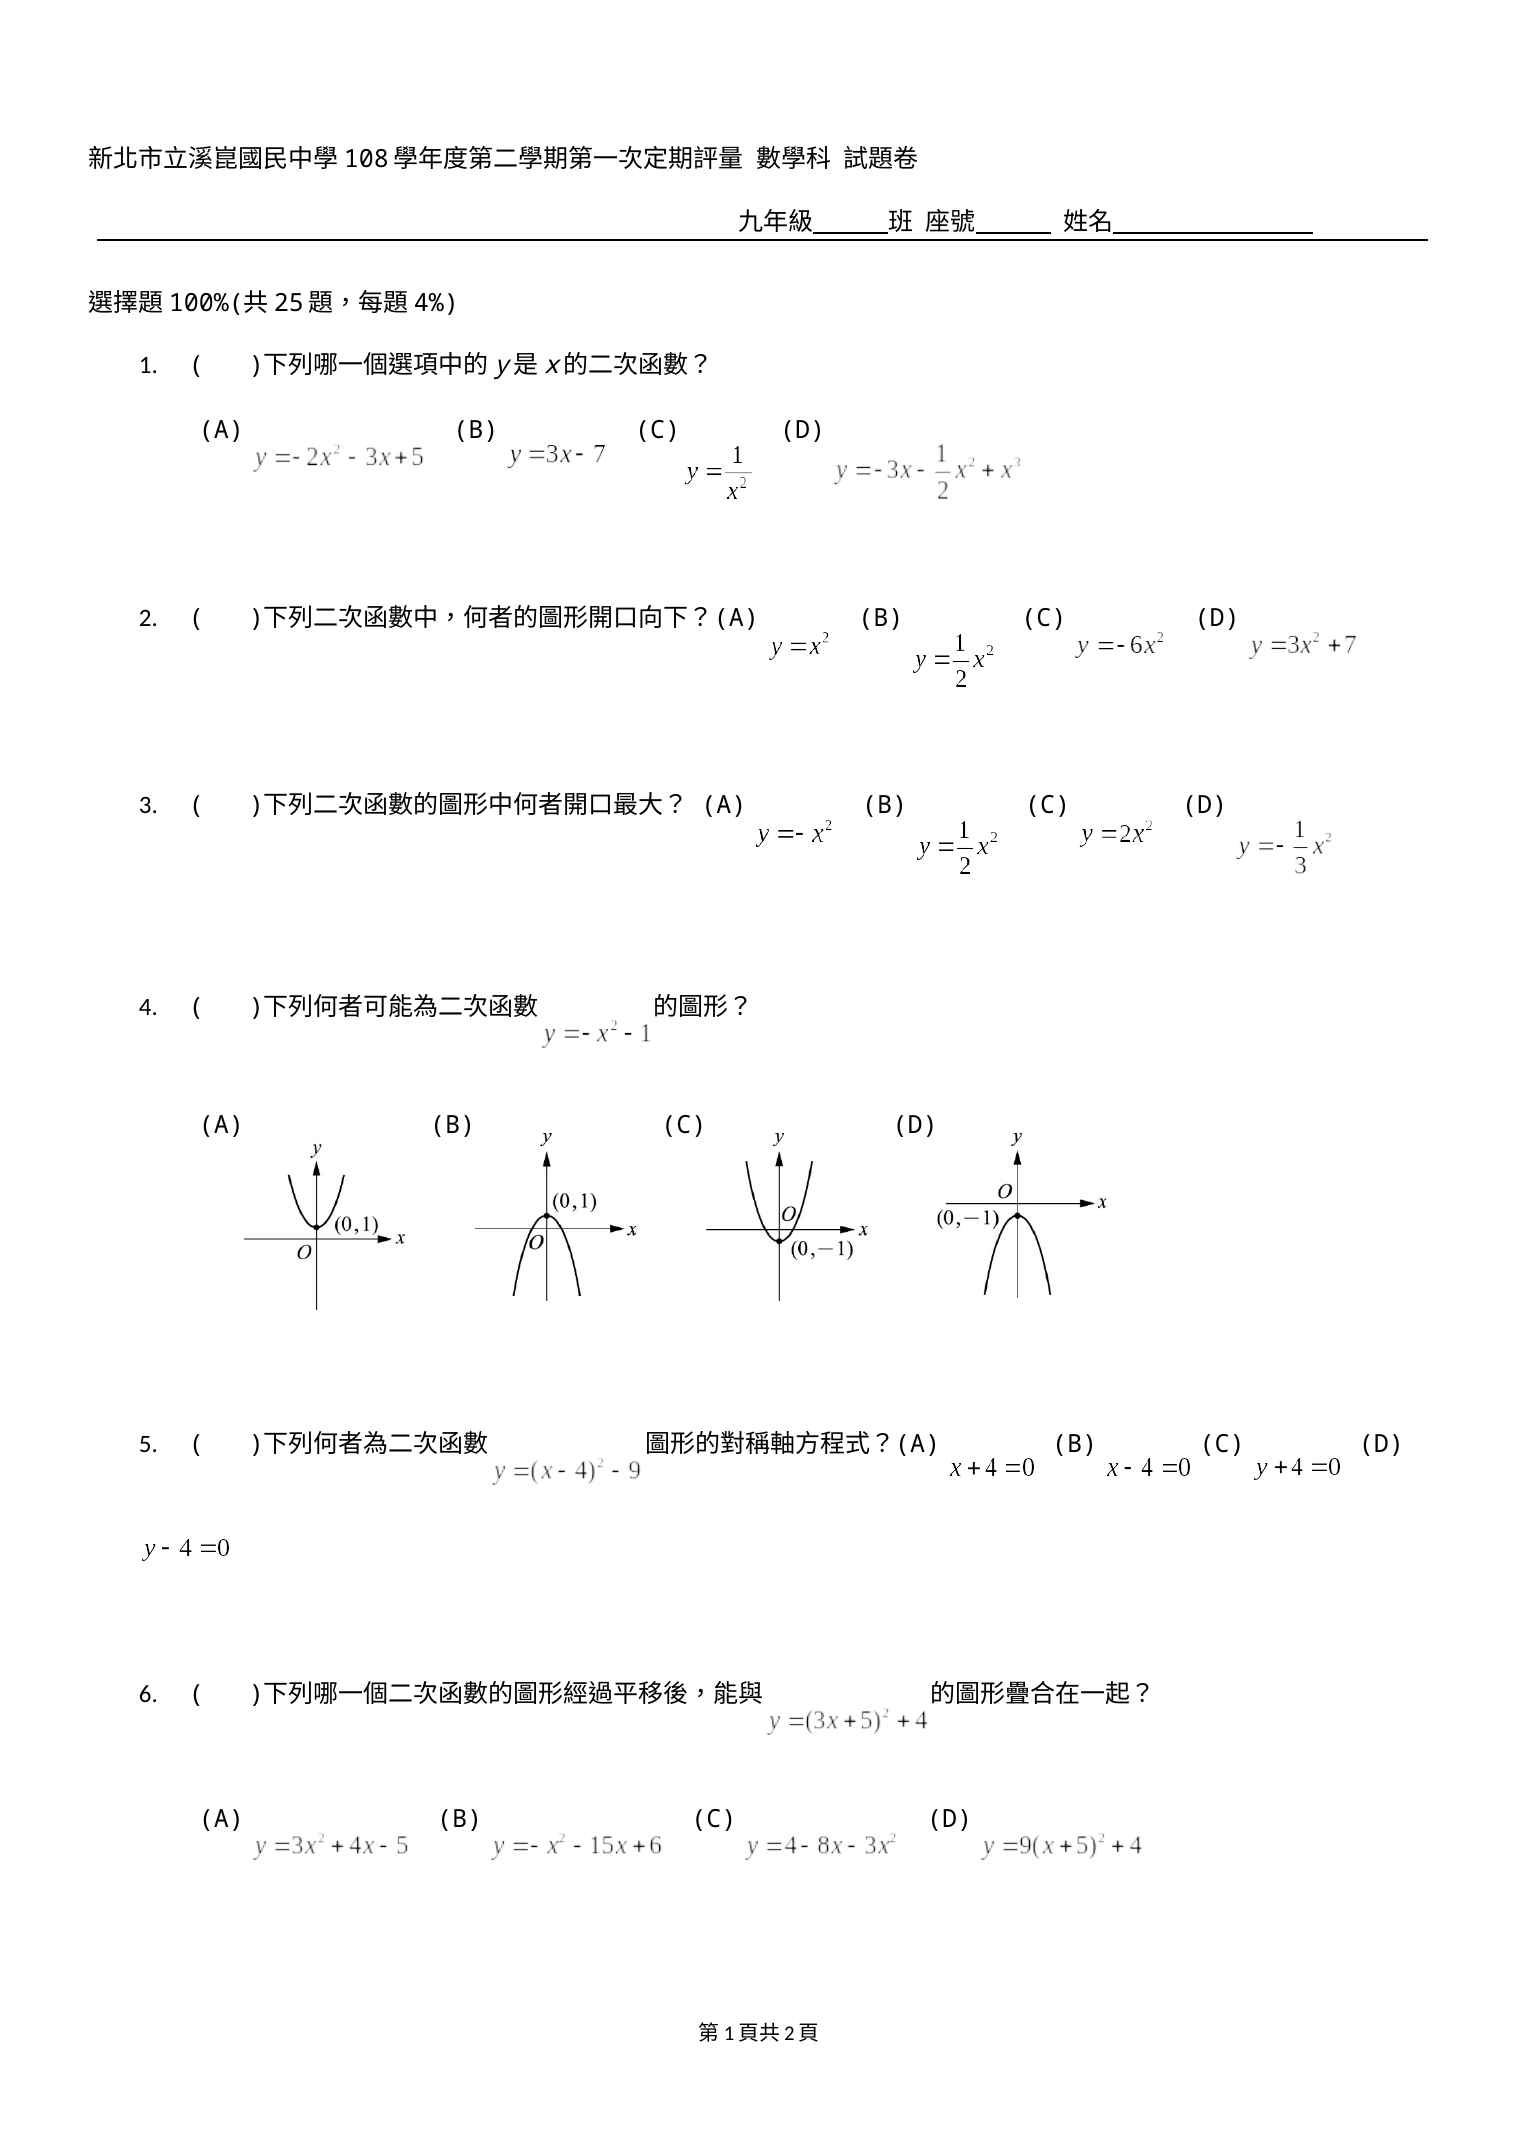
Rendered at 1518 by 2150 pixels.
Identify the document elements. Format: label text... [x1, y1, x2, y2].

list ( )下列哪一個二次函數的圖形經過平移後，能與的圖形疊合在一起？ (A) (B) (C) (D) [139, 1634, 1429, 1884]
list ( )下列何者為二次函數圖形的對稱軸方程式？(A) (B) (C) (D) [139, 1384, 1429, 1571]
text 選擇題100%(共25題，每題4%) [89, 259, 1429, 321]
text (A) (B) (C) (D) [139, 384, 1429, 509]
list ( )下列二次函數的圖形中何者開口最大？ (A) (B) (C) (D) [139, 759, 1429, 884]
text 新北市立溪崑國民中學108學年度第二學期第一次定期評量 數學科 試題卷 [89, 115, 1429, 177]
list ( )下列二次函數中，何者的圖形開口向下？(A) (B) (C) (D) [139, 571, 1429, 696]
list ( )下列哪一個選項中的y是x的二次函數？ [139, 321, 1429, 384]
list ( )下列何者可能為二次函數的圖形？ (A) (B) (C) (D) [139, 946, 1429, 1321]
text 九年級 班 座號 姓名 [738, 177, 1429, 240]
